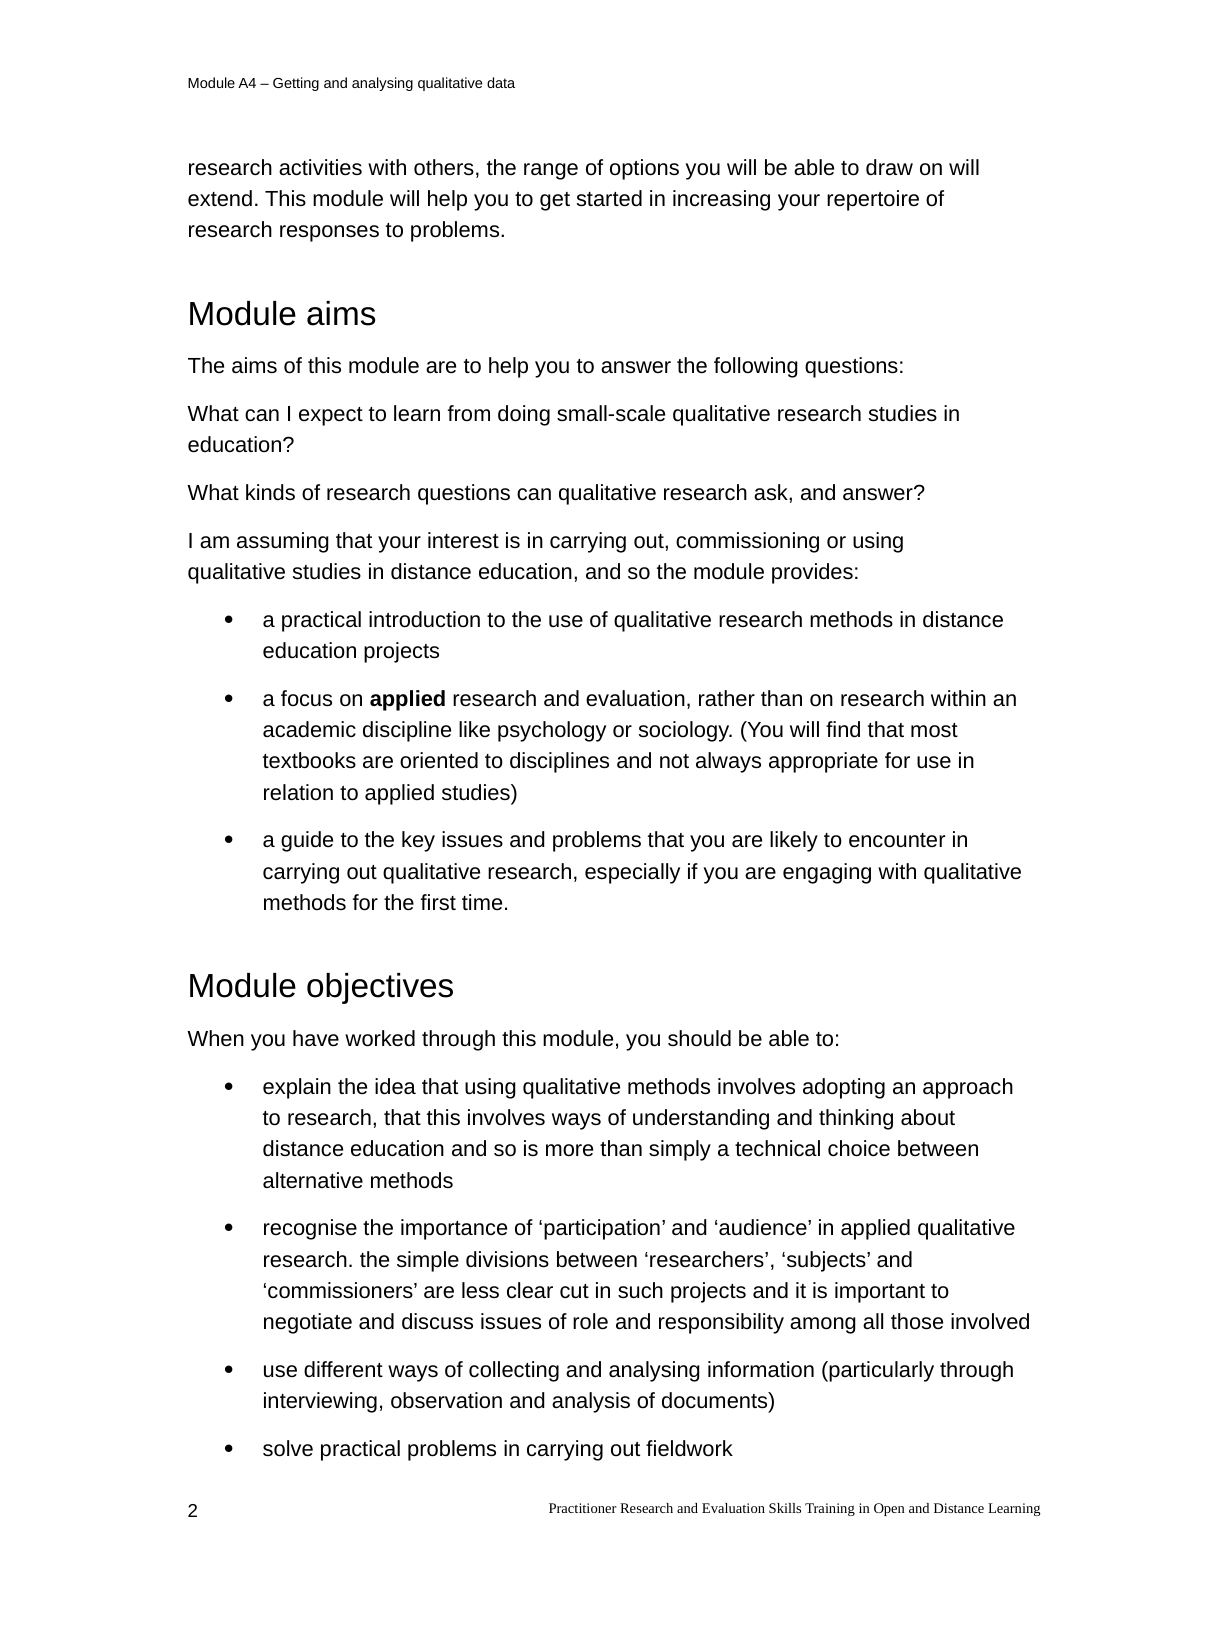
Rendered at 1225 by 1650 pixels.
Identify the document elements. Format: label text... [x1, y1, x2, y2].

text The aims of this module are to help you to answer the following questions: [187, 348, 1007, 380]
text What can I expect to learn from doing small-scale qualitative research studies in education? [187, 396, 1007, 459]
list recognise the importance of ‘participation’ and ‘audience’ in applied qualitative research. the simple divisions between ‘researchers’, ‘subjects’ and ‘commissioners’ are less clear cut in such projects and it is important to negotiate and discuss issues of role and responsibility among all those involved [225, 1211, 1037, 1336]
list solve practical problems in carrying out fieldwork [225, 1431, 1037, 1463]
list a practical introduction to the use of qualitative research methods in distance education projects [225, 602, 1037, 665]
text What kinds of research questions can qualitative research ask, and answer? [187, 475, 1007, 507]
text When you have worked through this module, you should be able to: [187, 1021, 1007, 1053]
text I am assuming that your interest is in carrying out, commissioning or using qualitative studies in distance education, and so the module provides: [187, 523, 1007, 586]
list use different ways of collecting and analysing information (particularly through interviewing, observation and analysis of documents) [225, 1352, 1037, 1415]
text research activities with others, the range of options you will be able to draw on will extend. This module will help you to get started in increasing your repertoire of research responses to problems. [187, 150, 1007, 244]
text Module objectives [187, 966, 1007, 1005]
list explain the idea that using qualitative methods involves adopting an approach to research, that this involves ways of understanding and thinking about distance education and so is more than simply a technical choice between alternative methods [225, 1069, 1037, 1194]
list a focus on applied research and evaluation, rather than on research within an academic discipline like psychology or sociology. (You will find that most textbooks are oriented to disciplines and not always appropriate for use in relation to applied studies) [225, 681, 1037, 806]
list a guide to the key issues and problems that you are likely to encounter in carrying out qualitative research, especially if you are engaging with qualitative methods for the first time. [225, 823, 1037, 917]
text Module aims [187, 293, 1007, 332]
